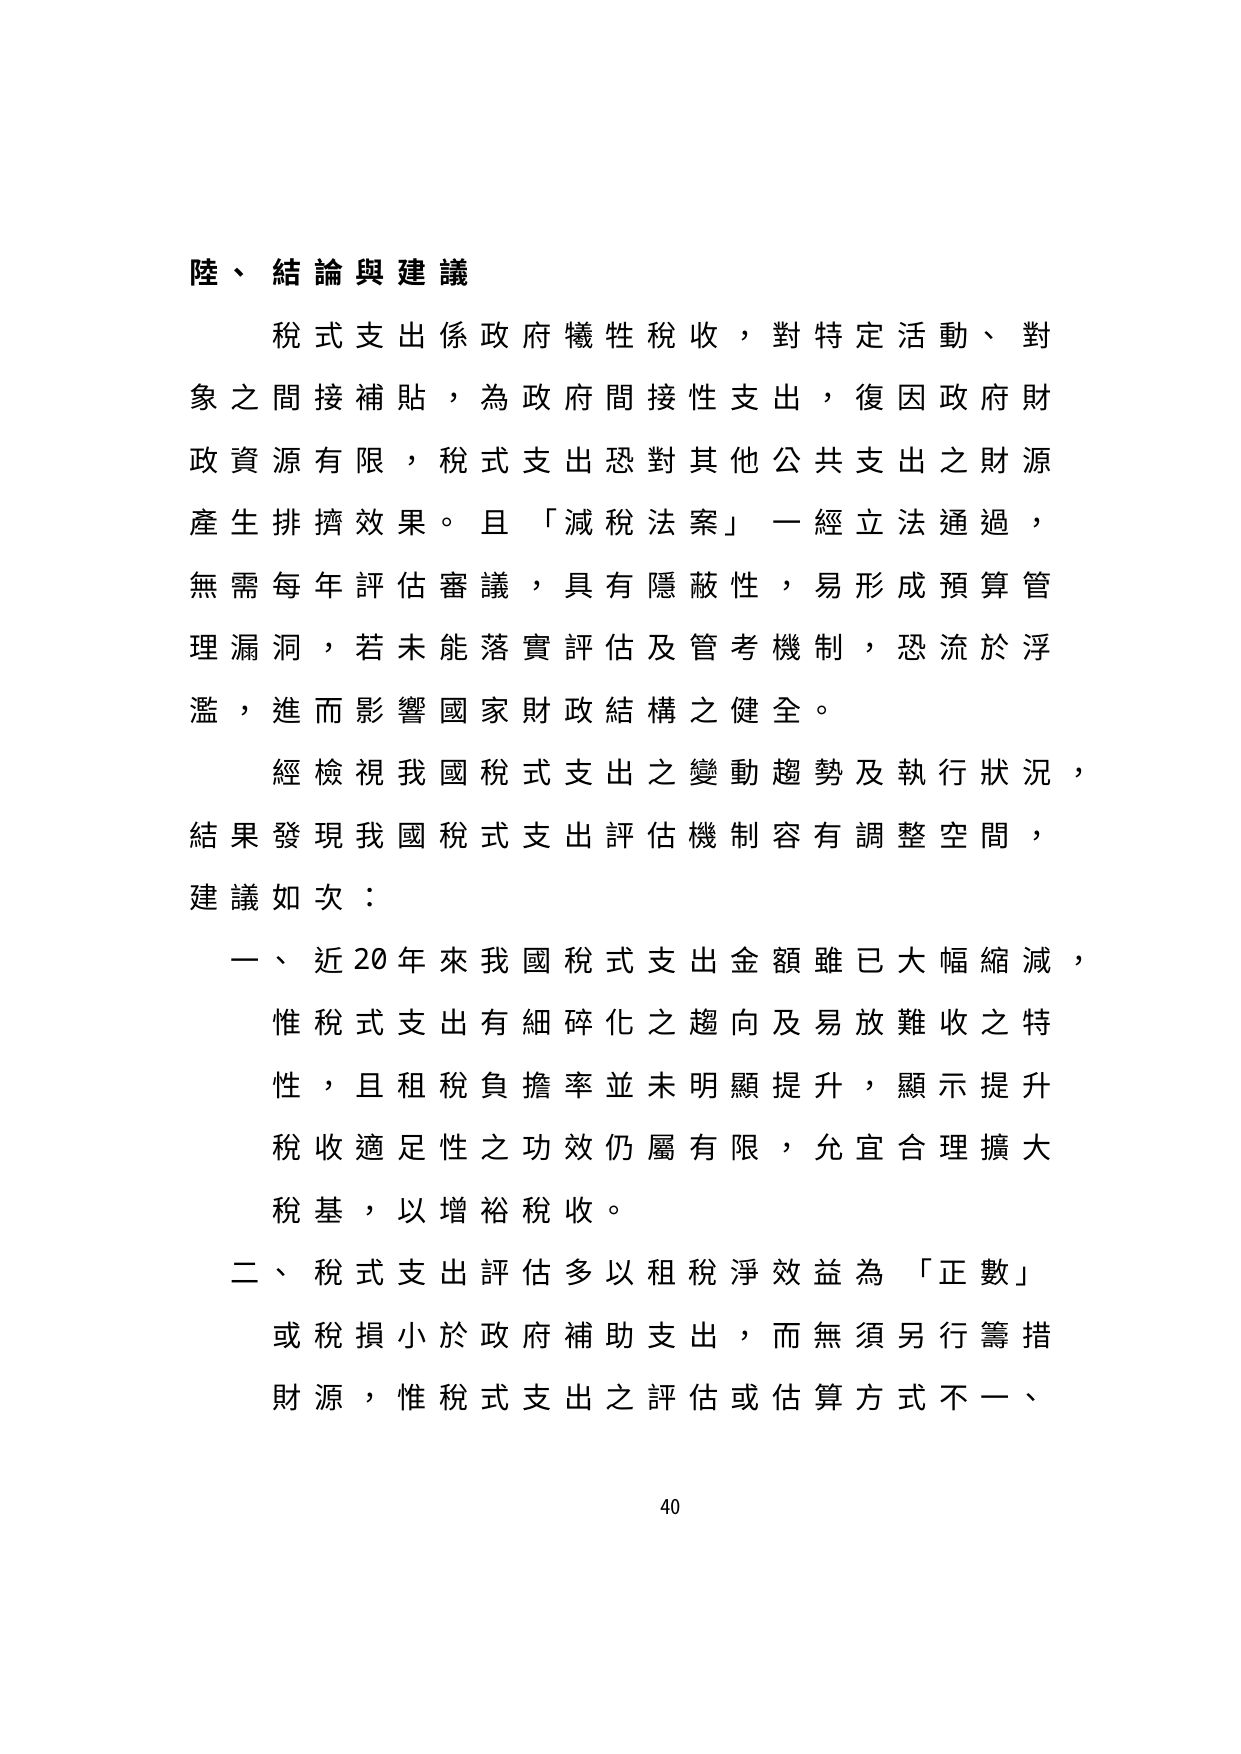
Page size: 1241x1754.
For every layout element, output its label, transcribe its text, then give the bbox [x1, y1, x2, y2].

text 一、近20年來我國稅式支出金額雖已大幅縮減，惟稅式支出有細碎化之趨向及易放難收之特性，且租稅負擔率並未明顯提升，顯示提升稅收適足性之功效仍屬有限，允宜合理擴大稅基，以增裕稅收。 [186, 917, 1058, 1229]
text 二、稅式支出評估多以租稅淨效益為「正數」或稅損小於政府補助支出，而無須另行籌措財源，惟稅式支出之評估或估算方式不一、 [186, 1229, 1058, 1417]
text 經檢視我國稅式支出之變動趨勢及執行狀況，結果發現我國稅式支出評估機制容有調整空間，建議如次： [183, 729, 1058, 917]
text 陸、結論與建議 [183, 229, 1058, 292]
text 稅式支出係政府犧牲稅收，對特定活動、對象之間接補貼，為政府間接性支出，復因政府財政資源有限，稅式支出恐對其他公共支出之財源產生排擠效果。且「減稅法案」一經立法通過，無需每年評估審議，具有隱蔽性，易形成預算管理漏洞，若未能落實評估及管考機制，恐流於浮濫，進而影響國家財政結構之健全。 [183, 292, 1058, 729]
